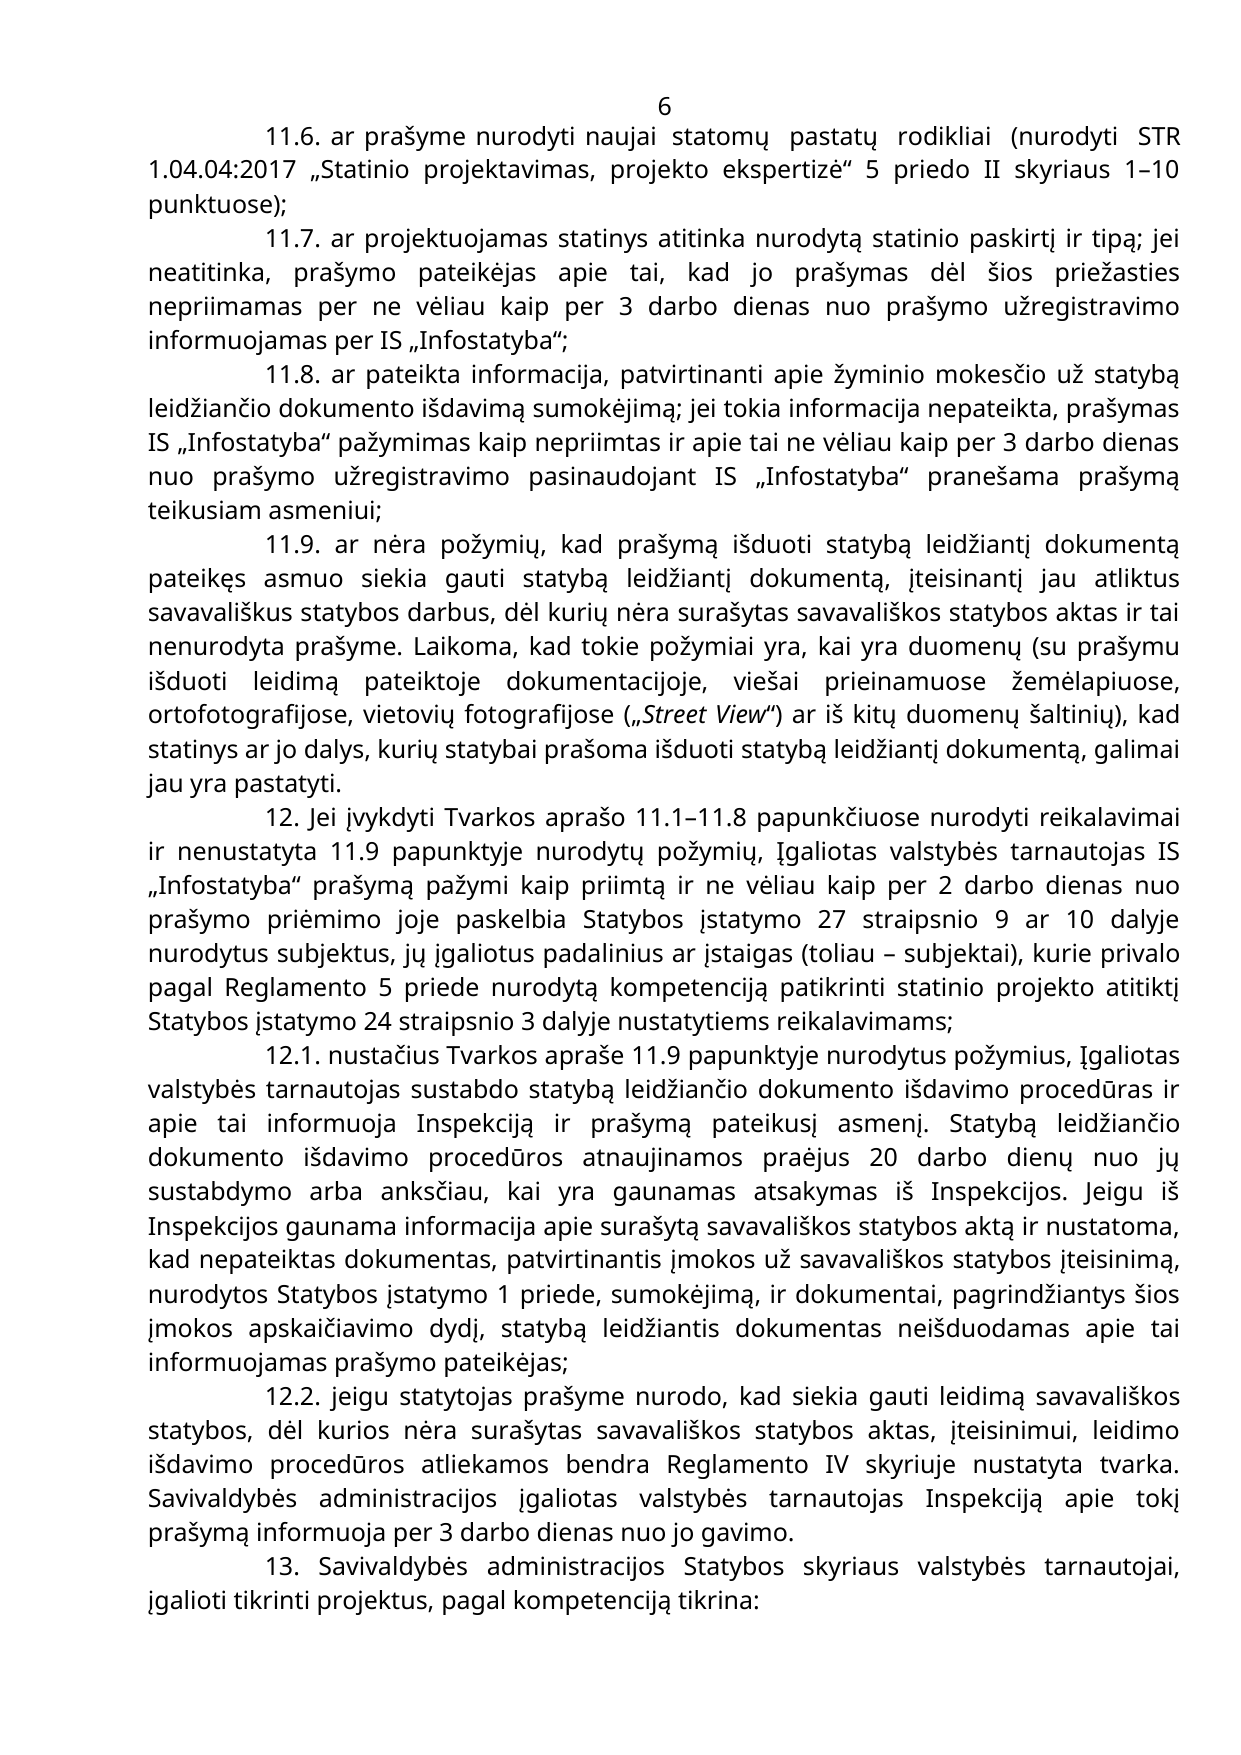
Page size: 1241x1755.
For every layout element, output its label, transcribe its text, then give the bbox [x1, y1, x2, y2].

text 11.6. ar prašyme nurodyti naujai statomų pastatų rodikliai (nurodyti STR 1.04.04:2017 „Statinio projektavimas, projekto ekspertizė“ 5 priedo II skyriaus 1–10 punktuose); [148, 118, 1181, 220]
text 12. Jei įvykdyti Tvarkos aprašo 11.1–11.8 papunkčiuose nurodyti reikalavimai ir nenustatyta 11.9 papunktyje nurodytų požymių, Įgaliotas valstybės tarnautojas IS „Infostatyba“ prašymą pažymi kaip priimtą ir ne vėliau kaip per 2 darbo dienas nuo prašymo priėmimo joje paskelbia Statybos įstatymo 27 straipsnio 9 ar 10 dalyje nurodytus subjektus, jų įgaliotus padalinius ar įstaigas (toliau – subjektai), kurie privalo pagal Reglamento 5 priede nurodytą kompetenciją patikrinti statinio projekto atitiktį Statybos įstatymo 24 straipsnio 3 dalyje nustatytiems reikalavimams; [148, 799, 1181, 1038]
text 12.1. nustačius Tvarkos apraše 11.9 papunktyje nurodytus požymius, Įgaliotas valstybės tarnautojas sustabdo statybą leidžiančio dokumento išdavimo procedūras ir apie tai informuoja Inspekciją ir prašymą pateikusį asmenį. Statybą leidžiančio dokumento išdavimo procedūros atnaujinamos praėjus 20 darbo dienų nuo jų sustabdymo arba anksčiau, kai yra gaunamas atsakymas iš Inspekcijos. Jeigu iš Inspekcijos gaunama informacija apie surašytą savavališkos statybos aktą ir nustatoma, kad nepateiktas dokumentas, patvirtinantis įmokos už savavališkos statybos įteisinimą, nurodytos Statybos įstatymo 1 priede, sumokėjimą, ir dokumentai, pagrindžiantys šios įmokos apskaičiavimo dydį, statybą leidžiantis dokumentas neišduodamas apie tai informuojamas prašymo pateikėjas; [148, 1038, 1181, 1378]
text 11.9. ar nėra požymių, kad prašymą išduoti statybą leidžiantį dokumentą pateikęs asmuo siekia gauti statybą leidžiantį dokumentą, įteisinantį jau atliktus savavališkus statybos darbus, dėl kurių nėra surašytas savavališkos statybos aktas ir tai nenurodyta prašyme. Laikoma, kad tokie požymiai yra, kai yra duomenų (su prašymu išduoti leidimą pateiktoje dokumentacijoje, viešai prieinamuose žemėlapiuose, ortofotografijose, vietovių fotografijose („Street View“) ar iš kitų duomenų šaltinių), kad statinys ar jo dalys, kurių statybai prašoma išduoti statybą leidžiantį dokumentą, galimai jau yra pastatyti. [148, 527, 1181, 799]
text 13. Savivaldybės administracijos Statybos skyriaus valstybės tarnautojai, įgalioti tikrinti projektus, pagal kompetenciją tikrina: [148, 1549, 1181, 1617]
text 12.2. jeigu statytojas prašyme nurodo, kad siekia gauti leidimą savavališkos statybos, dėl kurios nėra surašytas savavališkos statybos aktas, įteisinimui, leidimo išdavimo procedūros atliekamos bendra Reglamento IV skyriuje nustatyta tvarka. Savivaldybės administracijos įgaliotas valstybės tarnautojas Inspekciją apie tokį prašymą informuoja per 3 darbo dienas nuo jo gavimo. [148, 1378, 1181, 1549]
text 11.7. ar projektuojamas statinys atitinka nurodytą statinio paskirtį ir tipą; jei neatitinka, prašymo pateikėjas apie tai, kad jo prašymas dėl šios priežasties nepriimamas per ne vėliau kaip per 3 darbo dienas nuo prašymo užregistravimo informuojamas per IS „Infostatyba“; [148, 220, 1181, 357]
text 11.8. ar pateikta informacija, patvirtinanti apie žyminio mokesčio už statybą leidžiančio dokumento išdavimą sumokėjimą; jei tokia informacija nepateikta, prašymas IS „Infostatyba“ pažymimas kaip nepriimtas ir apie tai ne vėliau kaip per 3 darbo dienas nuo prašymo užregistravimo pasinaudojant IS „Infostatyba“ pranešama prašymą teikusiam asmeniui; [148, 357, 1181, 527]
